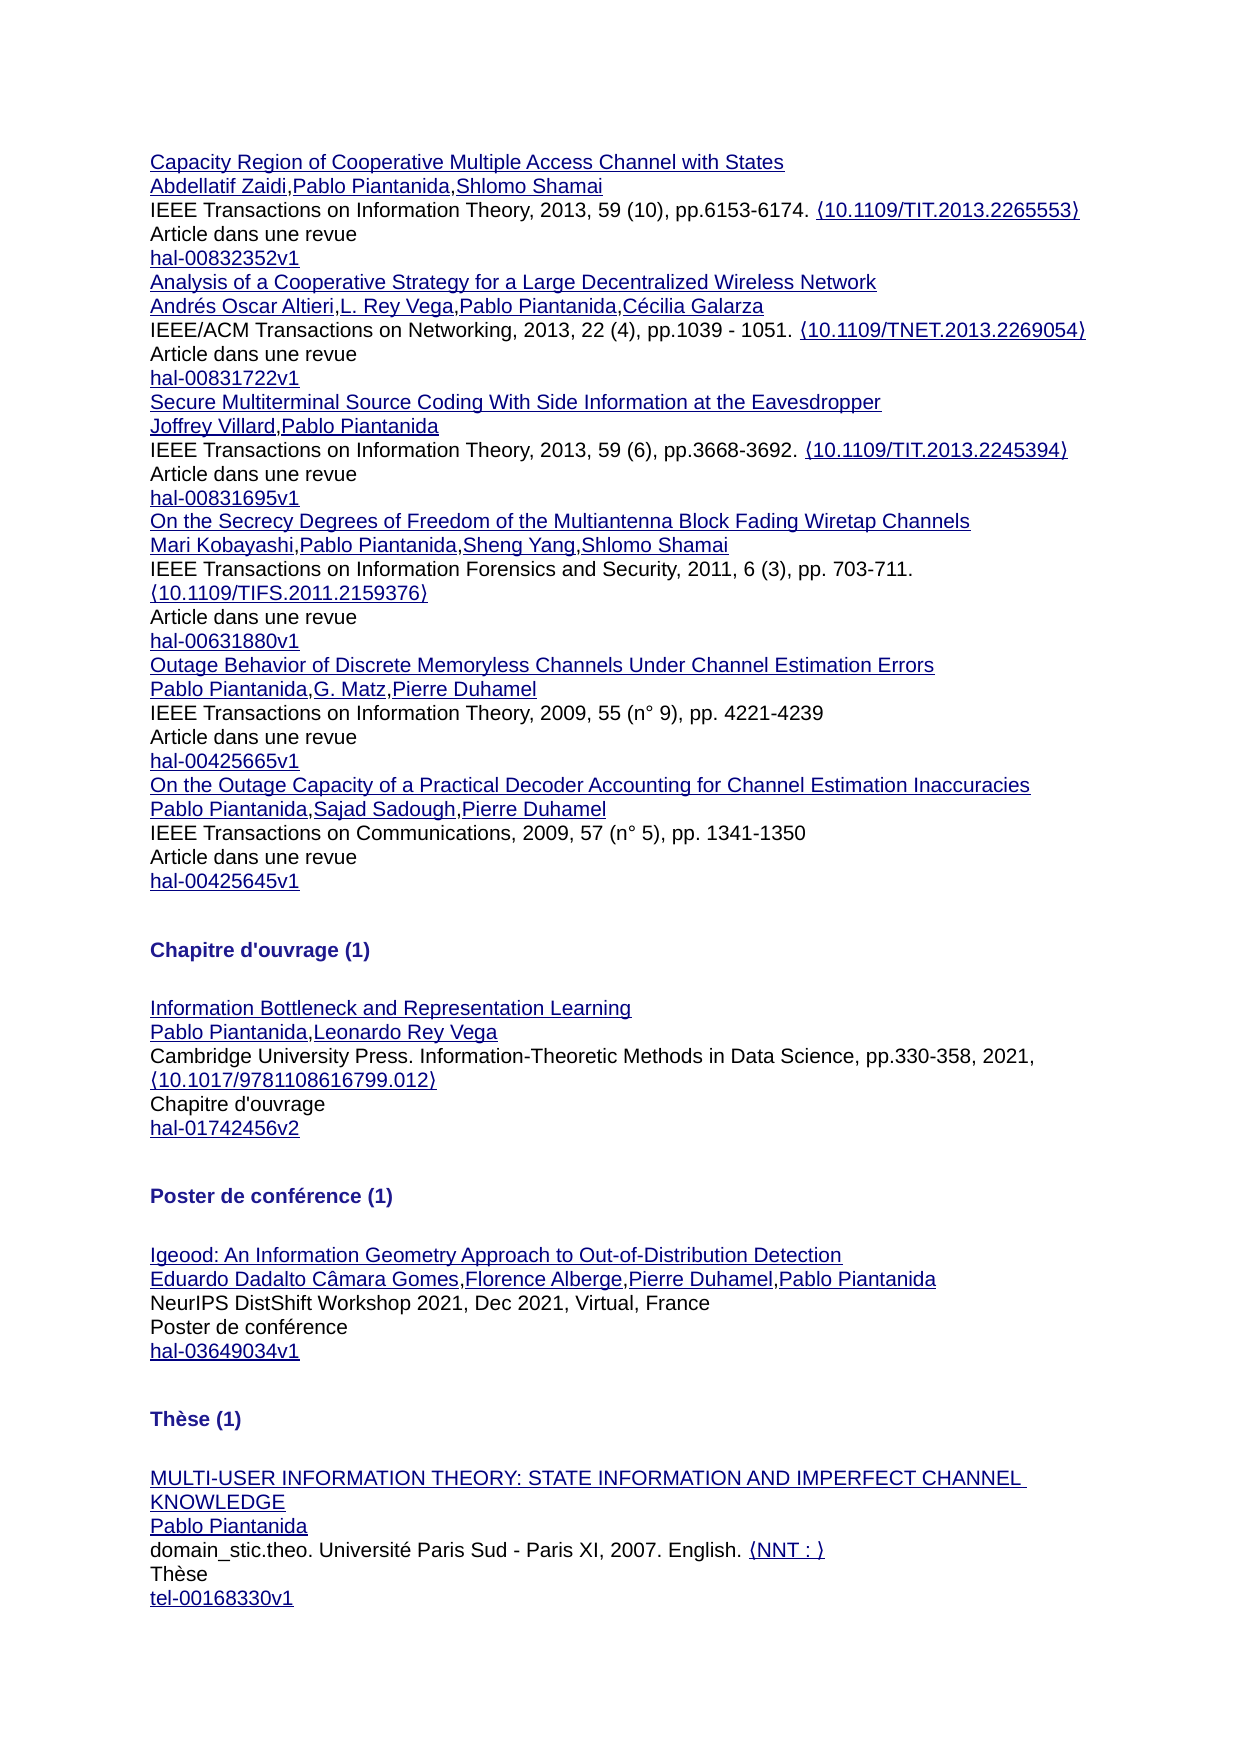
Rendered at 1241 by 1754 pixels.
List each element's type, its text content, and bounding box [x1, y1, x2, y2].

table_cell Capacity Region of Cooperative Multiple Access Channel with States Abdellatif Zaidi,Pablo Piantanida,Shlomo Shamai IEEE Transactions on Information Theory, 2013, 59 (10), pp.6153-6174. ⟨10.1109/TIT.2013.2265553⟩ Article dans une revue hal-00832352v1 [150, 150, 1090, 270]
subtitle Poster de conférence (1) [150, 1184, 1090, 1208]
table_header Igeood: An Information Geometry Approach to Out-of-Distribution Detection Eduardo Dadalto Câmara Gomes,Florence Alberge,Pierre Duhamel,Pablo Piantanida NeurIPS DistShift Workshop 2021, Dec 2021, Virtual, France Poster de conférence hal-03649034v1 [150, 1243, 1090, 1362]
table_cell Analysis of a Cooperative Strategy for a Large Decentralized Wireless Network Andrés Oscar Altieri,L. Rey Vega,Pablo Piantanida,Cécilia Galarza IEEE/ACM Transactions on Networking, 2013, 22 (4), pp.1039 - 1051. ⟨10.1109/TNET.2013.2269054⟩ Article dans une revue hal-00831722v1 [150, 270, 1090, 389]
subtitle Chapitre d'ouvrage (1) [150, 937, 1090, 961]
table_cell On the Outage Capacity of a Practical Decoder Accounting for Channel Estimation Inaccuracies Pablo Piantanida,Sajad Sadough,Pierre Duhamel IEEE Transactions on Communications, 2009, 57 (n° 5), pp. 1341-1350 Article dans une revue hal-00425645v1 [150, 773, 1090, 893]
table_header Information Bottleneck and Representation Learning Pablo Piantanida,Leonardo Rey Vega Cambridge University Press. Information-Theoretic Methods in Data Science, pp.330-358, 2021, ⟨10.1017/9781108616799.012⟩ Chapitre d'ouvrage hal-01742456v2 [150, 996, 1090, 1139]
table_cell Secure Multiterminal Source Coding With Side Information at the Eavesdropper Joffrey Villard,Pablo Piantanida IEEE Transactions on Information Theory, 2013, 59 (6), pp.3668-3692. ⟨10.1109/TIT.2013.2245394⟩ Article dans une revue hal-00831695v1 [150, 390, 1090, 509]
table_cell On the Secrecy Degrees of Freedom of the Multiantenna Block Fading Wiretap Channels Mari Kobayashi,Pablo Piantanida,Sheng Yang,Shlomo Shamai IEEE Transactions on Information Forensics and Security, 2011, 6 (3), pp. 703-711. ⟨10.1109/TIFS.2011.2159376⟩ Article dans une revue hal-00631880v1 [150, 509, 1090, 653]
subtitle Thèse (1) [150, 1407, 1090, 1431]
table_header MULTI-USER INFORMATION THEORY: STATE INFORMATION AND IMPERFECT CHANNEL KNOWLEDGE Pablo Piantanida domain_stic.theo. Université Paris Sud - Paris XI, 2007. English. ⟨NNT : ⟩ Thèse tel-00168330v1 [150, 1466, 1090, 1609]
table_cell Outage Behavior of Discrete Memoryless Channels Under Channel Estimation Errors Pablo Piantanida,G. Matz,Pierre Duhamel IEEE Transactions on Information Theory, 2009, 55 (n° 9), pp. 4221-4239 Article dans une revue hal-00425665v1 [150, 653, 1090, 773]
